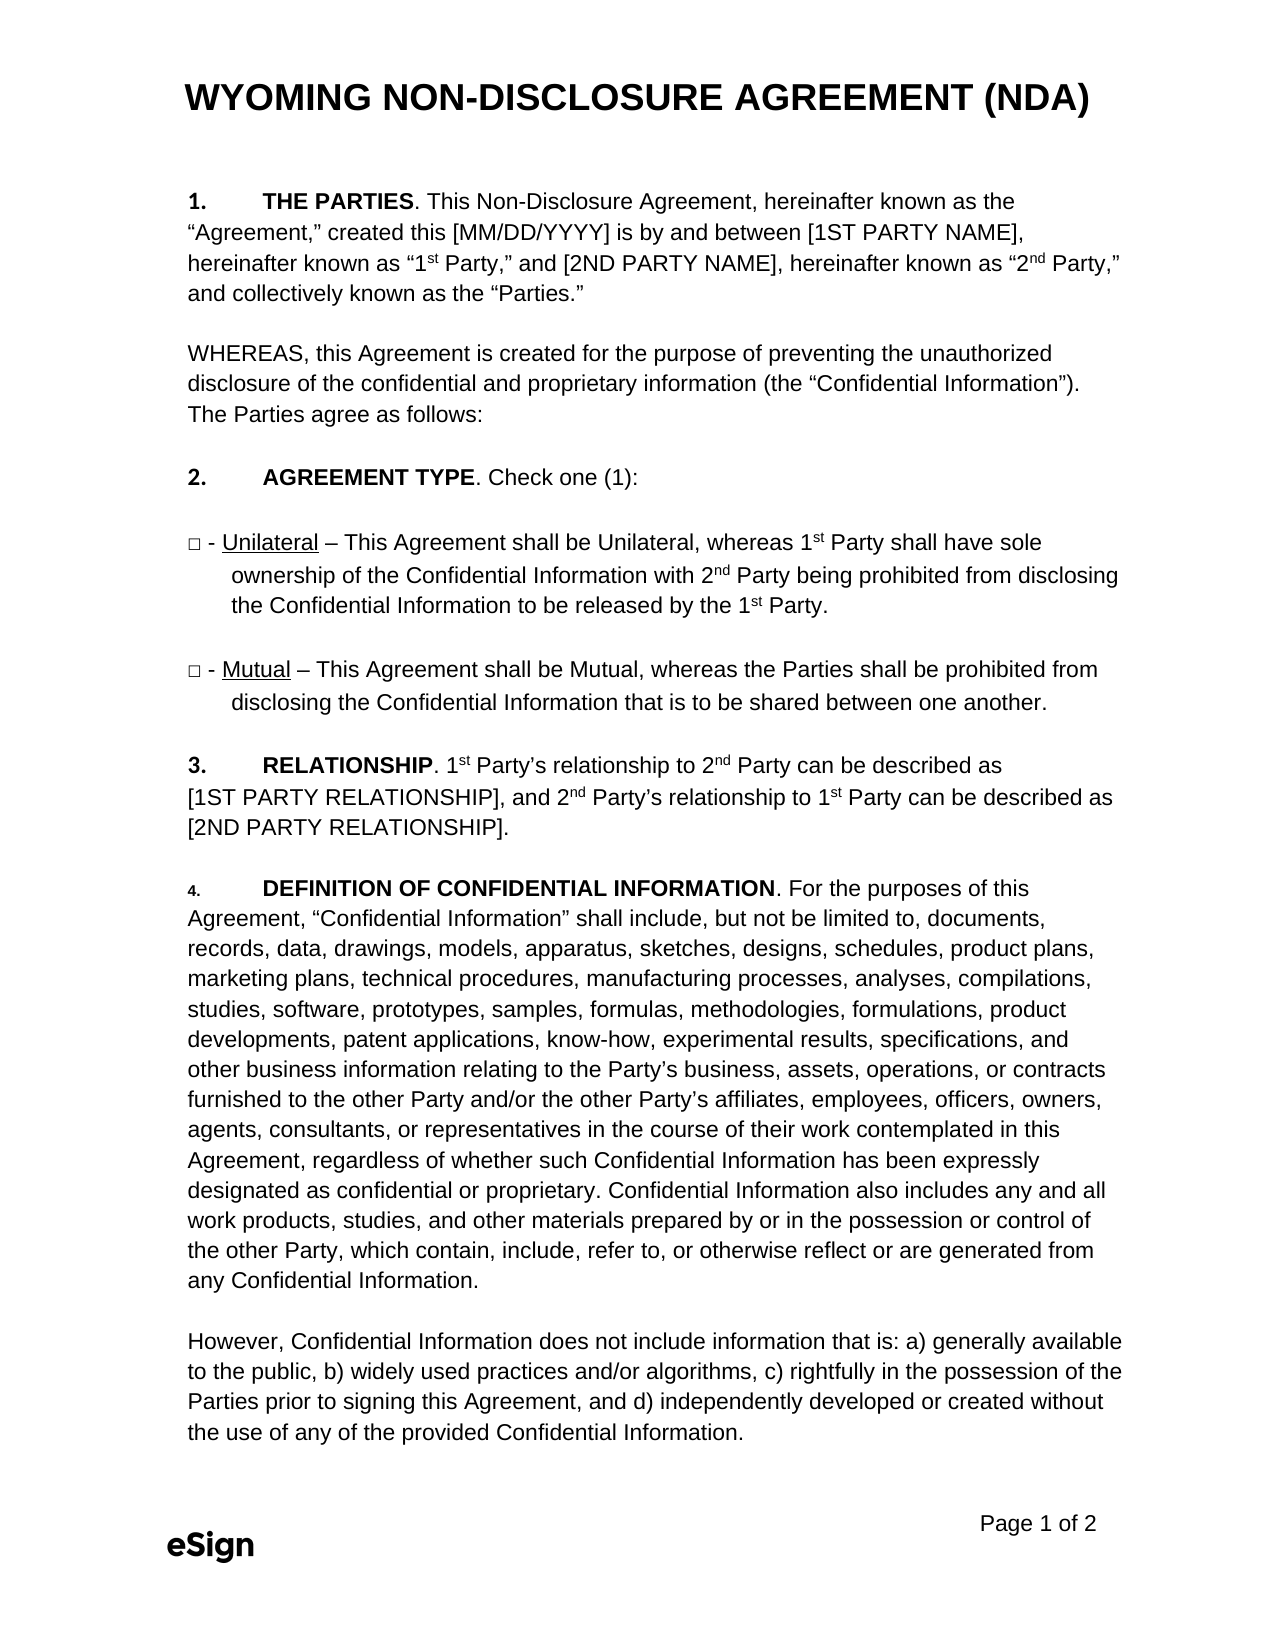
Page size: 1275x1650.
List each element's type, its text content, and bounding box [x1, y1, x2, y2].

list ☐ - Mutual – This Agreement shall be Mutual, whereas the Parties shall be prohibited from [187, 653, 1125, 684]
text WYOMING NON-DISCLOSURE AGREEMENT (NDA) [150, 75, 1125, 118]
list DEFINITION OF CONFIDENTIAL INFORMATION. For the purposes of this Agreement, “Confidential Information” shall include, but not be limited to, documents, records, data, drawings, models, apparatus, sketches, designs, schedules, product plans, marketing plans, technical procedures, manufacturing processes, analyses, compilations, studies, software, prototypes, samples, formulas, methodologies, formulations, product developments, patent applications, know-how, experimental results, specifications, and other business information relating to the Party’s business, assets, operations, or contracts furnished to the other Party and/or the other Party’s affiliates, employees, officers, owners, agents, consultants, or representatives in the course of their work contemplated in this Agreement, regardless of whether such Confidential Information has been expressly designated as confidential or proprietary. Confidential Information also includes any and all work products, studies, and other materials prepared by or in the possession or control of the other Party, which contain, include, refer to, or otherwise reflect or are generated from any Confidential Information. [187, 875, 1125, 1294]
list THE PARTIES. This Non-Disclosure Agreement, hereinafter known as the “Agreement,” created this [MM/DD/YYYY] is by and between [1ST PARTY NAME], hereinafter known as “1st Party,” and [2ND PARTY NAME], hereinafter known as “2nd Party,” and collectively known as the “Parties.” [187, 185, 1125, 306]
text However, Confidential Information does not include information that is: a) generally available to the public, b) widely used practices and/or algorithms, c) rightfully in the possession of the Parties prior to signing this Agreement, and d) independently developed or created without the use of any of the provided Confidential Information. [187, 1328, 1125, 1445]
list [1ST PARTY RELATIONSHIP], and 2nd Party’s relationship to 1st Party can be described as [2ND PARTY RELATIONSHIP]. [187, 784, 1125, 841]
list AGREEMENT TYPE. Check one (1): [187, 461, 1125, 492]
list ☐ - Unilateral – This Agreement shall be Unilateral, whereas 1st Party shall have sole [187, 526, 1125, 557]
list WHEREAS, this Agreement is created for the purpose of preventing the unauthorized disclosure of the confidential and proprietary information (the “Confidential Information”). The Parties agree as follows: [187, 340, 1125, 427]
list RELATIONSHIP. 1st Party’s relationship to 2nd Party can be described as [187, 749, 1125, 780]
text disclosing the Confidential Information that is to be shared between one another. [231, 689, 1125, 715]
list ownership of the Confidential Information with 2nd Party being prohibited from disclosing the Confidential Information to be released by the 1st Party. [231, 562, 1125, 619]
